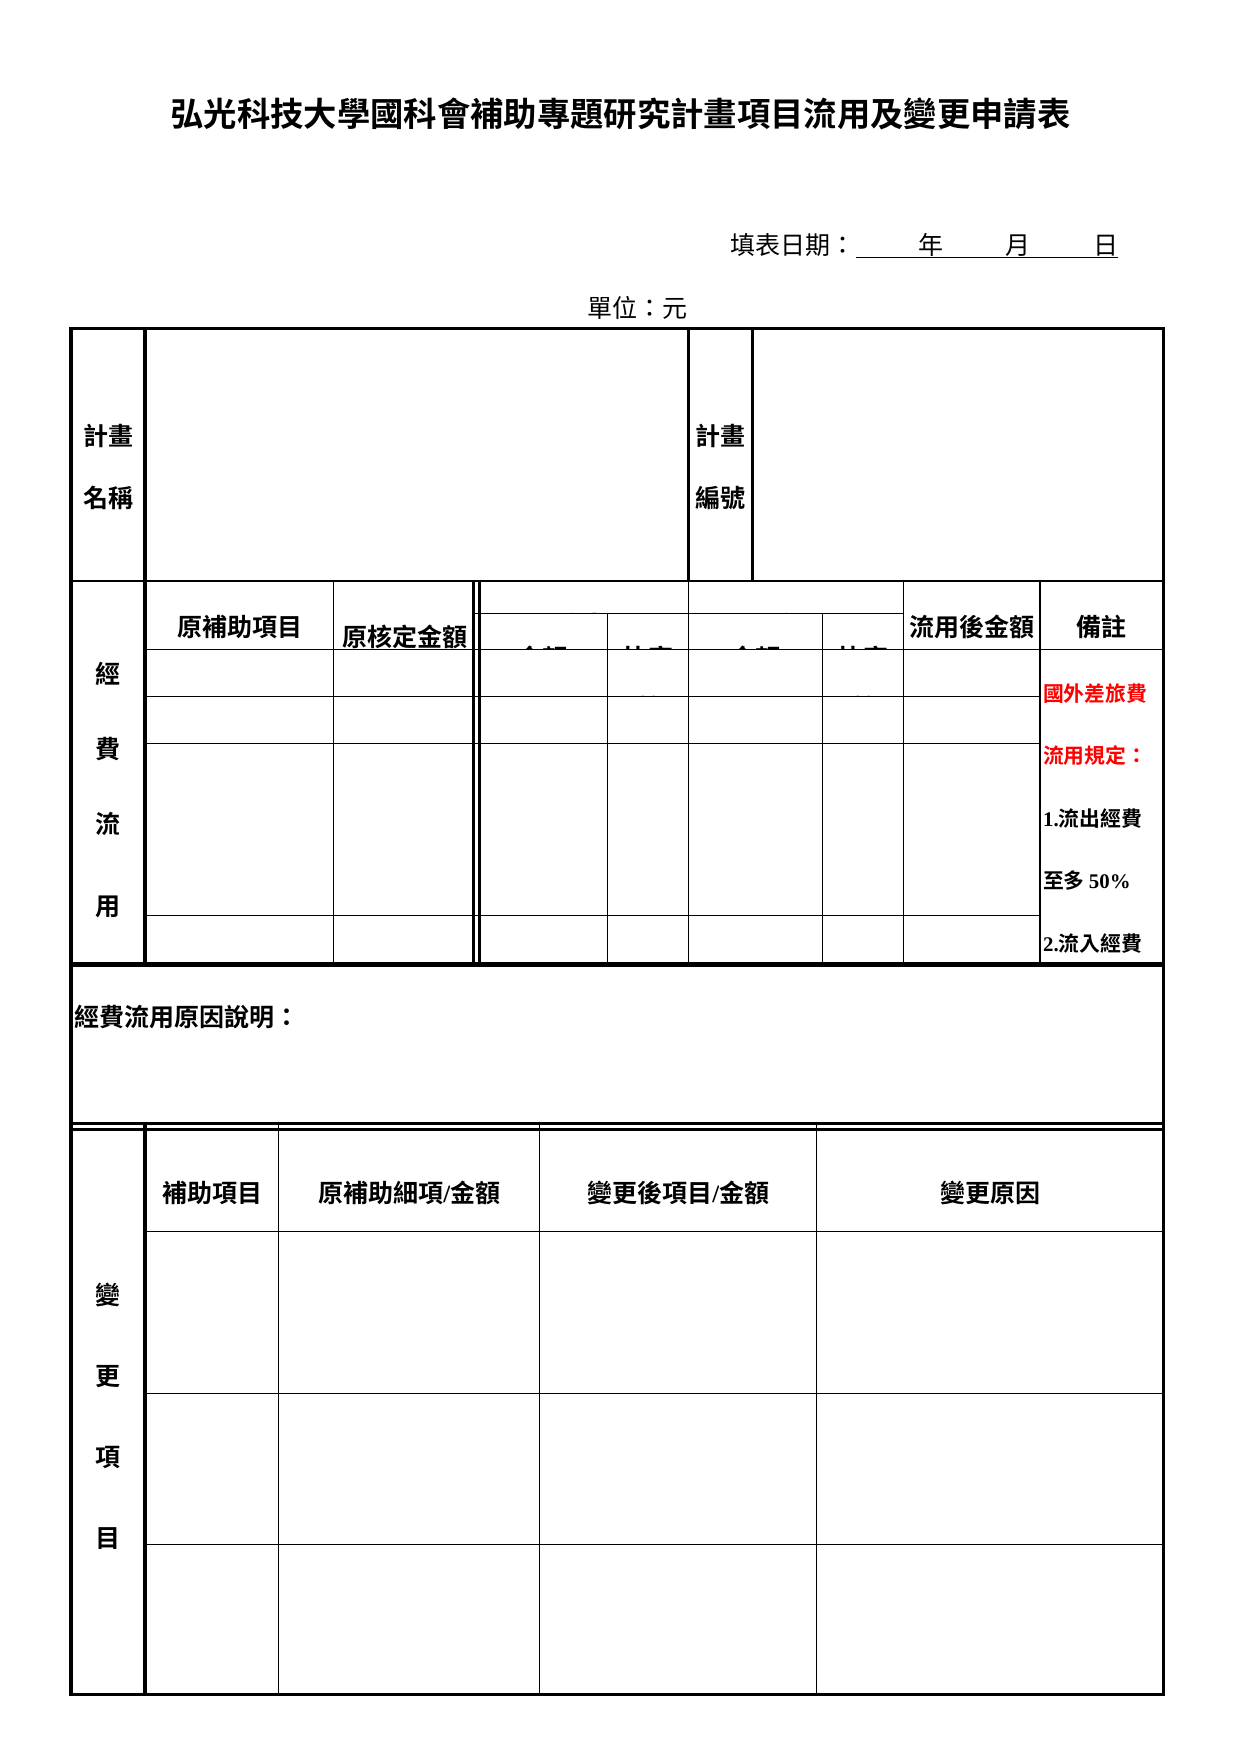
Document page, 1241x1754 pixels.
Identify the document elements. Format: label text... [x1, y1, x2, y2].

table_cell % [823, 650, 903, 696]
table_cell [334, 916, 472, 962]
table_cell [904, 744, 1039, 914]
table_cell 流出 [481, 582, 688, 613]
table_cell 原補助項目 [147, 582, 333, 649]
table_cell [1165, 1122, 1171, 1231]
table_cell 流用後金額 [904, 582, 1039, 649]
table_cell 流入 [689, 582, 903, 613]
table_cell [1165, 962, 1171, 1122]
table_cell [147, 1394, 278, 1544]
table_cell [1165, 649, 1171, 696]
table_cell 金額 [481, 614, 607, 649]
table_cell [540, 1394, 816, 1544]
text 填表日期： 年 月 日 單位：元 [118, 202, 1168, 327]
table_cell [481, 744, 607, 914]
table_cell 經 費 流 用 [73, 582, 143, 962]
table_cell [481, 650, 607, 696]
table_cell [817, 1545, 1162, 1693]
table_cell [147, 697, 333, 743]
table_cell [147, 916, 333, 962]
table_cell [608, 744, 688, 914]
table_cell [608, 916, 688, 962]
table_cell 國外差旅費流用規定： 1.流出經費 至多50% 2.流入經費 至多50% [1041, 650, 1162, 962]
table_header 計畫 名稱 [73, 330, 143, 580]
table_cell [689, 744, 822, 914]
table_cell [904, 916, 1039, 962]
table_cell [147, 744, 333, 914]
table_cell [334, 744, 472, 914]
table_cell [904, 697, 1039, 743]
table_cell [1165, 1231, 1171, 1393]
text 弘光科技大學國科會補助專題研究計畫項目流用及變更申請表 [118, 71, 1122, 133]
table_cell [823, 697, 903, 743]
table_cell [147, 650, 333, 696]
table_cell 比率 [608, 614, 688, 649]
table_cell 變更原因 [817, 1131, 1162, 1231]
table_header [754, 330, 1162, 580]
table_cell [481, 697, 607, 743]
table_cell 備註 [1041, 582, 1162, 649]
table_cell [689, 916, 822, 962]
table_cell [689, 697, 822, 743]
table_header [1165, 327, 1171, 580]
table_cell [147, 1232, 278, 1393]
table_cell 變更後項目/金額 [540, 1131, 816, 1231]
table_cell [540, 1232, 816, 1393]
table_cell [334, 650, 472, 696]
table_cell 原補助細項/金額 [279, 1131, 539, 1231]
table_cell 補助項目 [147, 1131, 278, 1231]
table_cell [1165, 1544, 1171, 1693]
table_cell 比率 [823, 614, 903, 649]
table_cell [608, 697, 688, 743]
table_cell 金額 [689, 614, 822, 649]
table_cell [817, 1232, 1162, 1393]
table_cell [1165, 743, 1171, 914]
table_cell [279, 1545, 539, 1693]
table_cell [1165, 915, 1171, 962]
table_cell [481, 916, 607, 962]
table_cell [279, 1394, 539, 1544]
table_cell [1165, 580, 1171, 613]
table_cell [823, 744, 903, 914]
table_cell [1165, 1393, 1171, 1544]
table_cell [279, 1232, 539, 1393]
table_cell [904, 650, 1039, 696]
table_cell [540, 1545, 816, 1693]
table_header 計畫 編號 [690, 330, 751, 580]
table_cell [334, 697, 472, 743]
table_cell [817, 1394, 1162, 1544]
table_cell [1165, 696, 1171, 743]
table_cell 經費流用原因說明： [73, 967, 1162, 1122]
table_cell 變 更 項 目 [73, 1131, 143, 1693]
table_cell [1165, 613, 1171, 649]
table_cell % [608, 650, 688, 696]
table_cell [147, 1545, 278, 1693]
table_cell [689, 650, 822, 696]
table_header [147, 330, 687, 580]
table_cell [823, 916, 903, 962]
table_cell 原核定金額 [334, 582, 472, 649]
